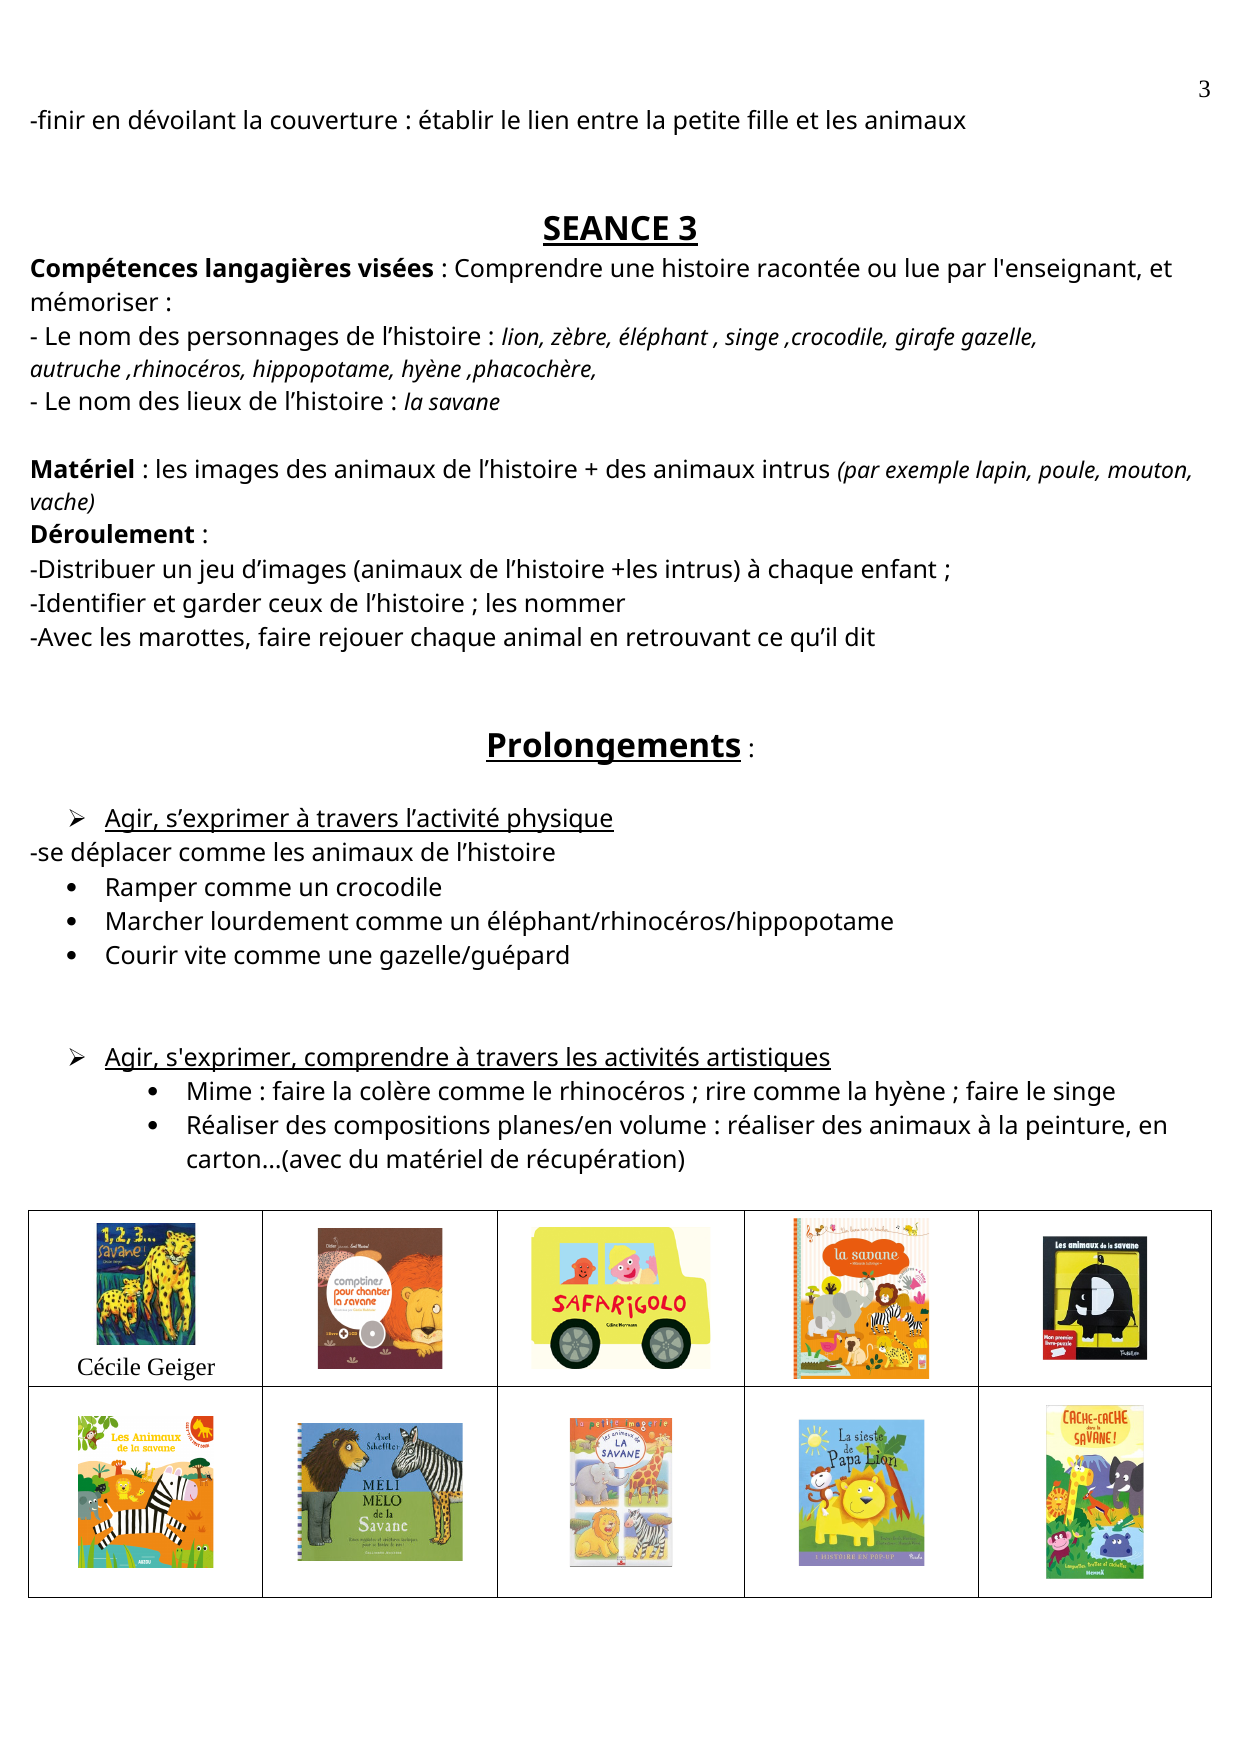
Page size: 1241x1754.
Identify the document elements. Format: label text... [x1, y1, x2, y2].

text -Distribuer un jeu d’images (animaux de l’histoire +les intrus) à chaque enfant ; [29, 551, 1211, 585]
list Agir, s’exprimer à travers l’activité physique [67, 801, 1211, 835]
picture [793, 1218, 930, 1379]
table_cell [745, 1387, 978, 1597]
list Ramper comme un crocodile [67, 869, 1211, 903]
table_header [263, 1211, 497, 1386]
table_header [745, 1211, 978, 1386]
text -Avec les marottes, faire rejouer chaque animal en retrouvant ce qu’il dit [29, 619, 1211, 653]
text -se déplacer comme les animaux de l’histoire [29, 835, 1211, 869]
table_cell [498, 1387, 744, 1597]
text -Identifier et garder ceux de l’histoire ; les nommer [29, 585, 1211, 619]
text Prolongements : [29, 722, 1211, 767]
text -finir en dévoilant la couverture : établir le lien entre la petite fille et les animaux [29, 103, 1211, 137]
table_header Cécile Geiger [29, 1211, 262, 1386]
picture [531, 1227, 711, 1369]
picture [297, 1423, 463, 1561]
table_cell [979, 1387, 1211, 1597]
table_cell [263, 1387, 497, 1597]
picture [1046, 1405, 1144, 1579]
table_header [979, 1211, 1211, 1386]
table_cell [29, 1387, 262, 1597]
list Réaliser des compositions planes/en volume : réaliser des animaux à la peinture, en carton…(avec du matériel de récupération) [148, 1108, 1211, 1176]
picture [78, 1416, 214, 1568]
list Agir, s'exprimer, comprendre à travers les activités artistiques [67, 1039, 1211, 1073]
text - Le nom des lieux de l’histoire : la savane [29, 384, 1211, 418]
picture [317, 1228, 443, 1369]
picture [1042, 1236, 1148, 1360]
list Marcher lourdement comme un éléphant/rhinocéros/hippopotame [67, 903, 1211, 937]
text Déroulement : [29, 517, 1211, 551]
text Compétences langagières visées : Comprendre une histoire racontée ou lue par l'enseignant, et mémoriser : [29, 250, 1211, 318]
picture [798, 1418, 925, 1566]
picture [569, 1418, 673, 1567]
list Courir vite comme une gazelle/guépard [67, 937, 1211, 971]
list Mime : faire la colère comme le rhinocéros ; rire comme la hyène ; faire le singe [148, 1073, 1211, 1108]
text - Le nom des personnages de l’histoire : lion, zèbre, éléphant , singe ,crocodile, girafe gazelle, autruche ,rhinocéros, hippopotame, hyène ,phacochère, [29, 318, 1211, 384]
text SEANCE 3 [29, 205, 1211, 250]
text Matériel : les images des animaux de l’histoire + des animaux intrus (par exemple lapin, poule, mouton, vache) [29, 452, 1211, 517]
picture [93, 1223, 199, 1345]
table_header [498, 1211, 744, 1386]
